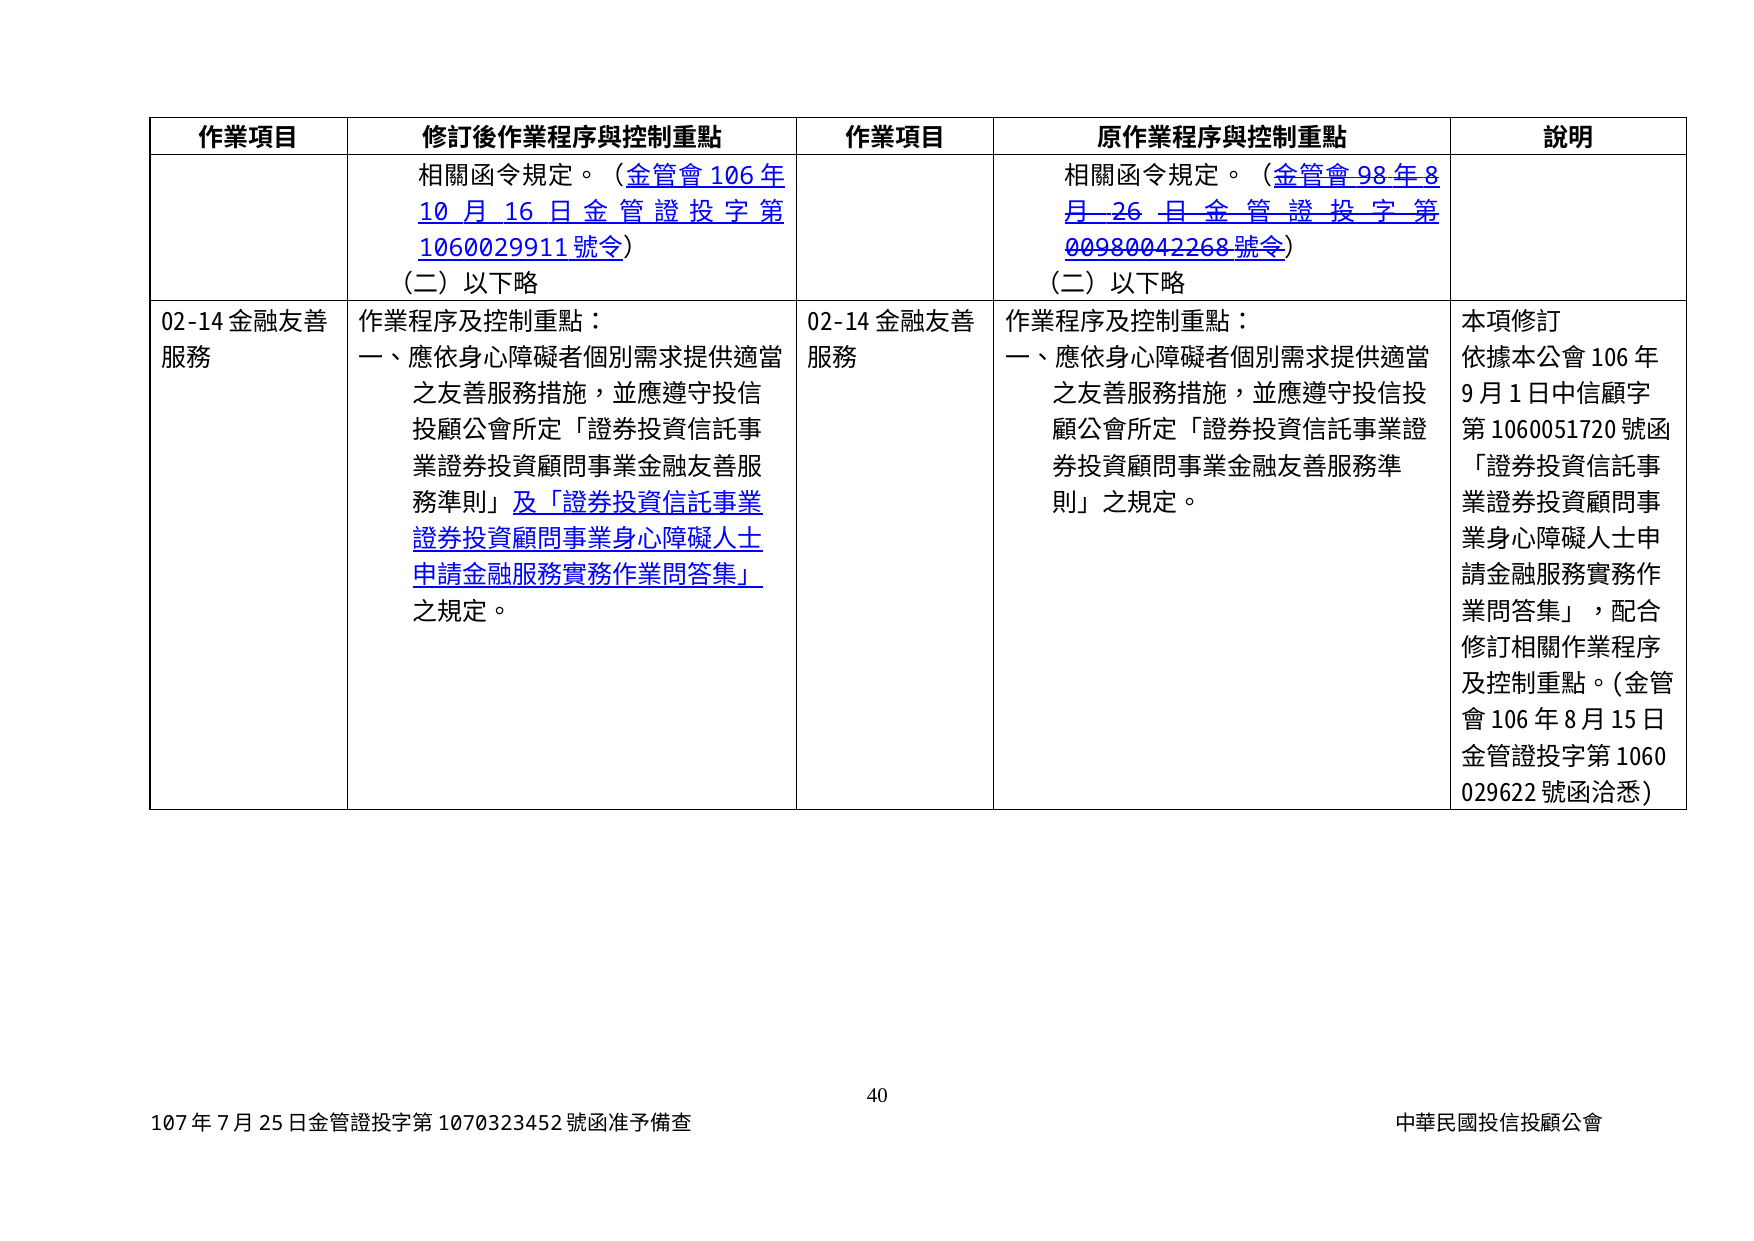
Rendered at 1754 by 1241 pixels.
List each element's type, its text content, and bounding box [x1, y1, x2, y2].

table_header 原作業程序與控制重點 [994, 118, 1450, 154]
table_cell 相關函令規定。（金管會98年8月26日金管證投字第00980042268號令） （二）以下略 [994, 155, 1450, 300]
table_header 作業項目 [151, 118, 347, 154]
table_header 作業項目 [797, 118, 993, 154]
table_cell 02-14金融友善服務 [797, 301, 993, 809]
table_cell 作業程序及控制重點： 一、應依身心障礙者個別需求提供適當之友善服務措施，並應遵守投信投顧公會所定「證券投資信託事業證券投資顧問事業金融友善服務準則」及「證券投資信託事業證券投資顧問事業身心障礙人士申請金融服務實務作業問答集」之規定。 [348, 301, 796, 809]
table_cell [151, 155, 347, 300]
table_cell 本項修訂 依據本公會106年9月1日中信顧字第1060051720號函「證券投資信託事業證券投資顧問事業身心障礙人士申請金融服務實務作業問答集」，配合修訂相關作業程序及控制重點。(金管會106年8月15日金管證投字第1060029622號函洽悉) [1451, 301, 1686, 809]
table_header 說明 [1451, 118, 1686, 154]
table_cell 02-14金融友善服務 [151, 301, 347, 809]
table_cell 作業程序及控制重點： 一、應依身心障礙者個別需求提供適當之友善服務措施，並應遵守投信投顧公會所定「證券投資信託事業證券投資顧問事業金融友善服務準則」之規定。 [994, 301, 1450, 809]
table_header 修訂後作業程序與控制重點 [348, 118, 796, 154]
table_cell [797, 155, 993, 300]
table_cell [1451, 155, 1686, 300]
table_cell 相關函令規定。（金管會106年10月16日金管證投字第1060029911號令） （二）以下略 [348, 155, 796, 300]
